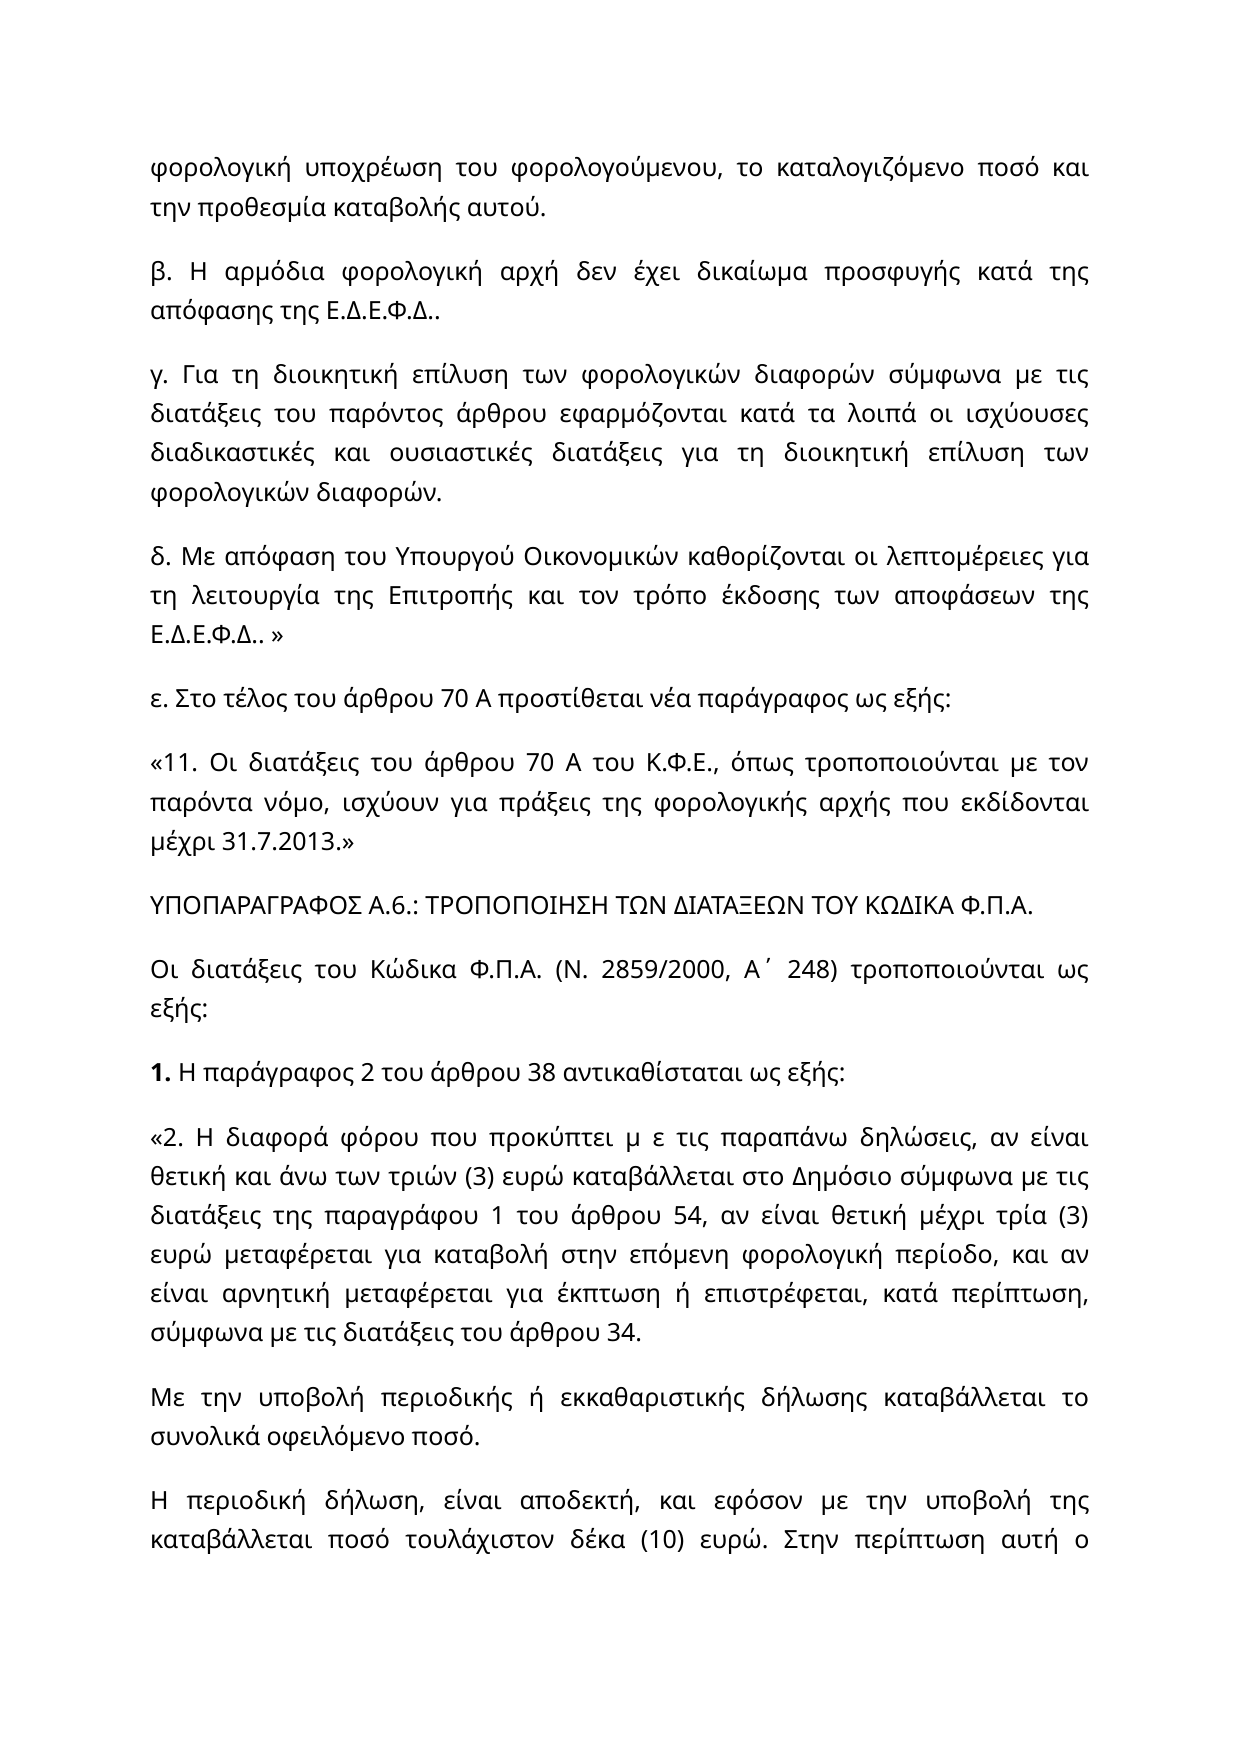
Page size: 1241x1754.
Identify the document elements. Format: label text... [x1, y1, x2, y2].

text 1. Η παράγραφος 2 του άρθρου 38 αντικαθίσταται ως εξής: [150, 1055, 1090, 1089]
text Η περιοδική δήλωση, είναι αποδεκτή, και εφόσον με την υποβολή της καταβάλλεται ποσό τουλάχιστον δέκα (10) ευρώ. Στην περίπτωση αυτή ο [150, 1482, 1090, 1556]
text φορολογική υποχρέωση του φορολογούμενου, το καταλογιζόμενο ποσό και την προθεσμία καταβολής αυτού. [150, 150, 1090, 223]
text «11. Οι διατάξεις του άρθρου 70 Α του Κ.Φ.Ε., όπως τροποποιούνται με τον παρόντα νόμο, ισχύουν για πράξεις της φορολογικής αρχής που εκδίδονται μέχρι 31.7.2013.» [150, 745, 1090, 857]
text γ. Για τη διοικητική επίλυση των φορολογικών διαφορών σύμφωνα με τις διατάξεις του παρόντος άρθρου εφαρμόζονται κατά τα λοιπά οι ισχύουσες διαδικαστικές και ουσιαστικές διατάξεις για τη διοικητική επίλυση των φορολογικών διαφορών. [150, 357, 1090, 508]
text «2. Η διαφορά φόρου που προκύπτει μ ε τις παραπάνω δηλώσεις, αν είναι θετική και άνω των τριών (3) ευρώ καταβάλλεται στο Δημόσιο σύμφωνα με τις διατάξεις της παραγράφου 1 του άρθρου 54, αν είναι θετική μέχρι τρία (3) ευρώ μεταφέρεται για καταβολή στην επόμενη φορολογική περίοδο, και αν είναι αρνητική μεταφέρεται για έκπτωση ή επιστρέφεται, κατά περίπτωση, σύμφωνα με τις διατάξεις του άρθρου 34. [150, 1119, 1090, 1349]
text Με την υποβολή περιοδικής ή εκκαθαριστικής δήλωσης καταβάλλεται το συνολικά οφειλόμενο ποσό. [150, 1379, 1090, 1452]
text ε. Στο τέλος του άρθρου 70 Α προστίθεται νέα παράγραφος ως εξής: [150, 681, 1090, 715]
text δ. Με απόφαση του Υπουργού Οικονομικών καθορίζονται οι λεπτομέρειες για τη λειτουργία της Επιτροπής και τον τρόπο έκδοσης των αποφάσεων της Ε.Δ.Ε.Φ.Δ.. » [150, 538, 1090, 651]
text ΥΠΟΠΑΡΑΓΡΑΦΟΣ Α.6.: ΤΡΟΠΟΠΟΙΗΣΗ ΤΩΝ ΔΙΑΤΑΞΕΩΝ ΤΟΥ ΚΩΔΙΚΑ Φ.Π.Α. [150, 887, 1090, 922]
text β. Η αρμόδια φορολογική αρχή δεν έχει δικαίωμα προσφυγής κατά της απόφασης της Ε.Δ.Ε.Φ.Δ.. [150, 253, 1090, 327]
text Οι διατάξεις του Κώδικα Φ.Π.Α. (Ν. 2859/2000, Α΄ 248) τροποποιούνται ως εξής: [150, 952, 1090, 1025]
